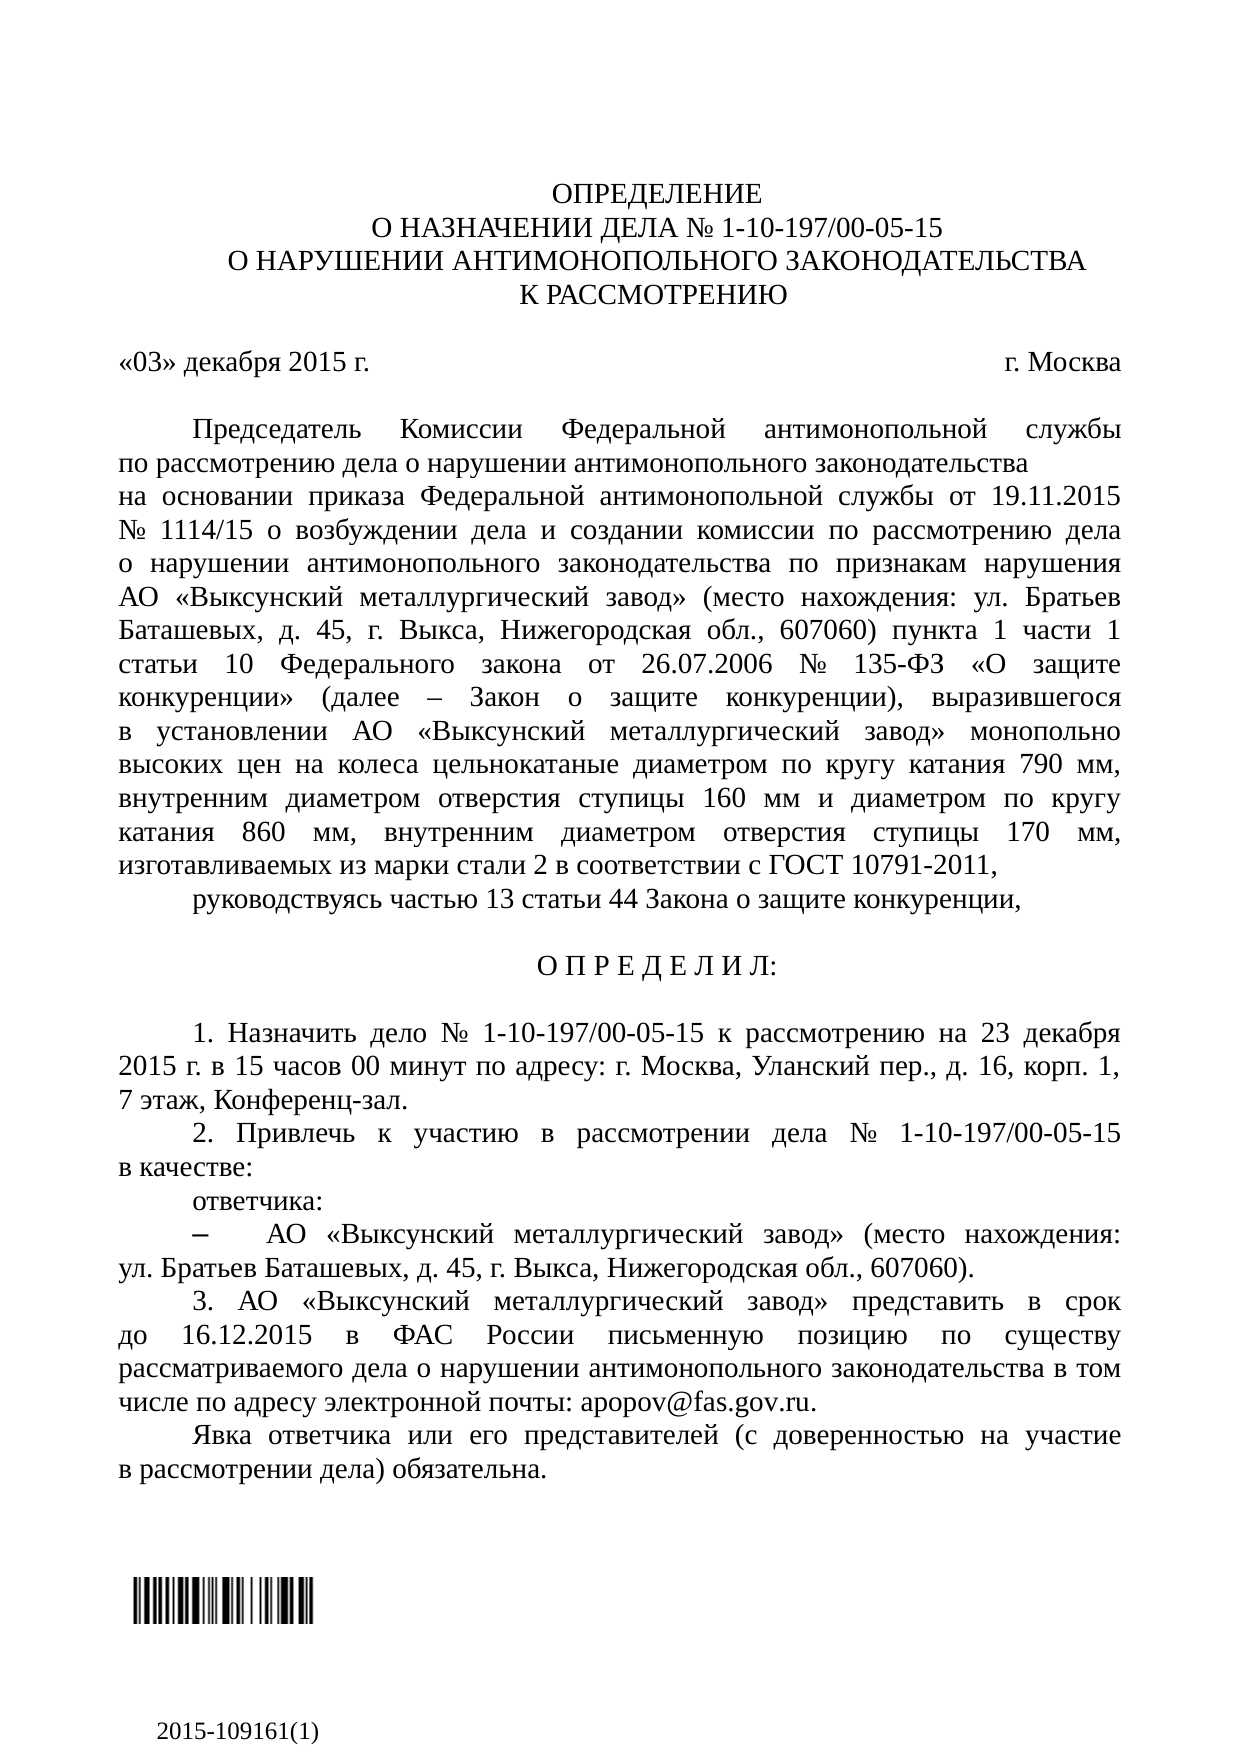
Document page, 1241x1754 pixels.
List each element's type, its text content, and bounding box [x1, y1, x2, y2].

text ОПРЕДЕЛЕНИЕ [118, 176, 1122, 210]
text 2. Привлечь к участию в рассмотрении дела № 1-10-197/00-05-15 в качестве: [118, 1116, 1122, 1183]
text О НАРУШЕНИИ АНТИМОНОПОЛЬНОГО ЗАКОНОДАТЕЛЬСТВА [118, 243, 1122, 277]
text 1. Назначить дело № 1-10-197/00-05-15 к рассмотрению на 23 декабря 2015 г. в 15 часов 00 минут по адресу: г. Москва, Уланский пер., д. 16, корп. 1, 7 этаж, Конференц-зал. [118, 1015, 1122, 1116]
text О П Р Е Д Е Л И Л: [118, 948, 1122, 981]
text О НАЗНАЧЕНИИ ДЕЛА № 1-10-197/00-05-15 [118, 210, 1122, 243]
text ответчика: [118, 1183, 1122, 1216]
picture [118, 1577, 331, 1624]
text «03» декабря 2015 г. г. Москва [118, 344, 1122, 378]
text Явка ответчика или его представителей (с доверенностью на участие в рассмотрении дела) обязательна. [118, 1417, 1122, 1484]
text руководствуясь частью 13 статьи 44 Закона о защите конкуренции, [118, 881, 1122, 914]
list АО «Выксунский металлургический завод» (место нахождения: ул. Братьев Баташевых, д. 45, г. Выкса, Нижегородская обл., 607060). [118, 1216, 1122, 1283]
text Председатель Комиссии Федеральной антимонопольной службы по рассмотрению дела о нарушении антимонопольного законодательства на основании приказа Федеральной антимонопольной службы от 19.11.2015 № 1114/15 о возбуждении дела и создании комиссии по рассмотрению дела о нарушении антимонопольного законодательства по признакам нарушения АО «Выксунский металлургический завод» (место нахождения: ул. Братьев Баташевых, д. 45, г. Выкса, Нижегородская обл., 607060) пункта 1 части 1 статьи 10 Федерального закона от 26.07.2006 № 135-ФЗ «О защите конкуренции» (далее – Закон о защите конкуренции), выразившегося в установлении АО «Выксунский металлургический завод» монопольно высоких цен на колеса цельнокатаные диаметром по кругу катания 790 мм, внутренним диаметром отверстия ступицы 160 мм и диаметром по кругу катания 860 мм, внутренним диаметром отверстия ступицы 170 мм, изготавливаемых из марки стали 2 в соответствии с ГОСТ 10791-2011, [118, 411, 1122, 881]
text 3. АО «Выксунский металлургический завод» представить в срок до 16.12.2015 в ФАС России письменную позицию по существу рассматриваемого дела о нарушении антимонопольного законодательства в том числе по адресу электронной почты: apopov@fas.gov.ru. [118, 1283, 1122, 1417]
text К РАССМОТРЕНИЮ [118, 277, 1122, 311]
